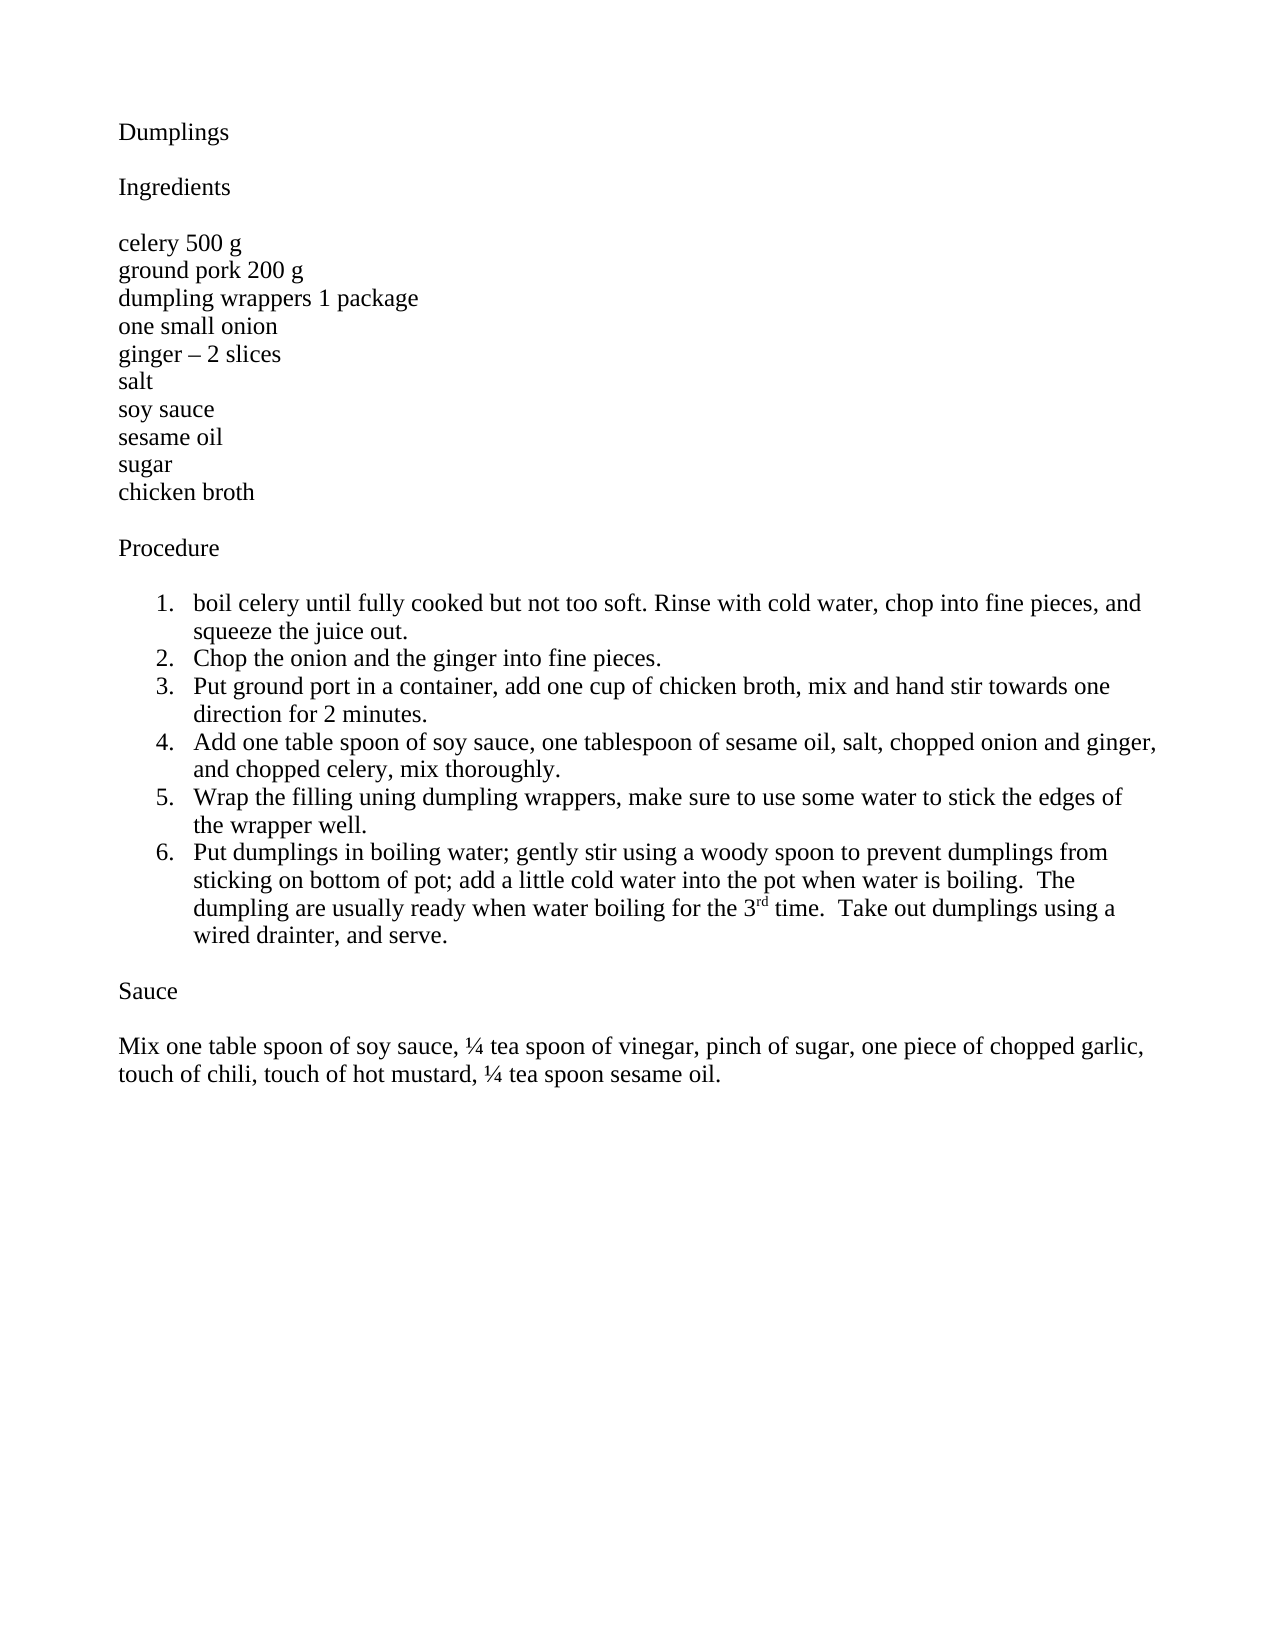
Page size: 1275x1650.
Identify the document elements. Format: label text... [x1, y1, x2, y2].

text Mix one table spoon of soy sauce, ¼ tea spoon of vinegar, pinch of sugar, one piece of chopped garlic, touch of chili, touch of hot mustard, ¼ tea spoon sesame oil. [118, 1032, 1157, 1088]
text Dumplings [118, 118, 1157, 146]
text salt [118, 367, 1157, 395]
list Put ground port in a container, add one cup of chicken broth, mix and hand stir towards one direction for 2 minutes. [156, 672, 1157, 728]
text celery 500 g [118, 229, 1157, 257]
list Put dumplings in boiling water; gently stir using a woody spoon to prevent dumplings from sticking on bottom of pot; add a little cold water into the pot when water is boiling. The dumpling are usually ready when water boiling for the 3rd time. Take out dumplings using a wired drainter, and serve. [156, 838, 1157, 949]
text Ingredients [118, 173, 1157, 201]
list Add one table spoon of soy sauce, one tablespoon of sesame oil, salt, chopped onion and ginger, and chopped celery, mix thoroughly. [156, 728, 1157, 783]
text ground pork 200 g [118, 257, 1157, 284]
list boil celery until fully cooked but not too soft. Rinse with cold water, chop into fine pieces, and squeeze the juice out. [156, 589, 1157, 644]
list Chop the onion and the ginger into fine pieces. [156, 644, 1157, 672]
text sugar [118, 451, 1157, 478]
list Wrap the filling uning dumpling wrappers, make sure to use some water to stick the edges of the wrapper well. [156, 783, 1157, 838]
text ginger – 2 slices [118, 340, 1157, 367]
text sesame oil [118, 423, 1157, 451]
text soy sauce [118, 395, 1157, 423]
text one small onion [118, 312, 1157, 340]
text dumpling wrappers 1 package [118, 284, 1157, 312]
text Sauce [118, 977, 1157, 1005]
text chicken broth [118, 478, 1157, 506]
text Procedure [118, 534, 1157, 561]
